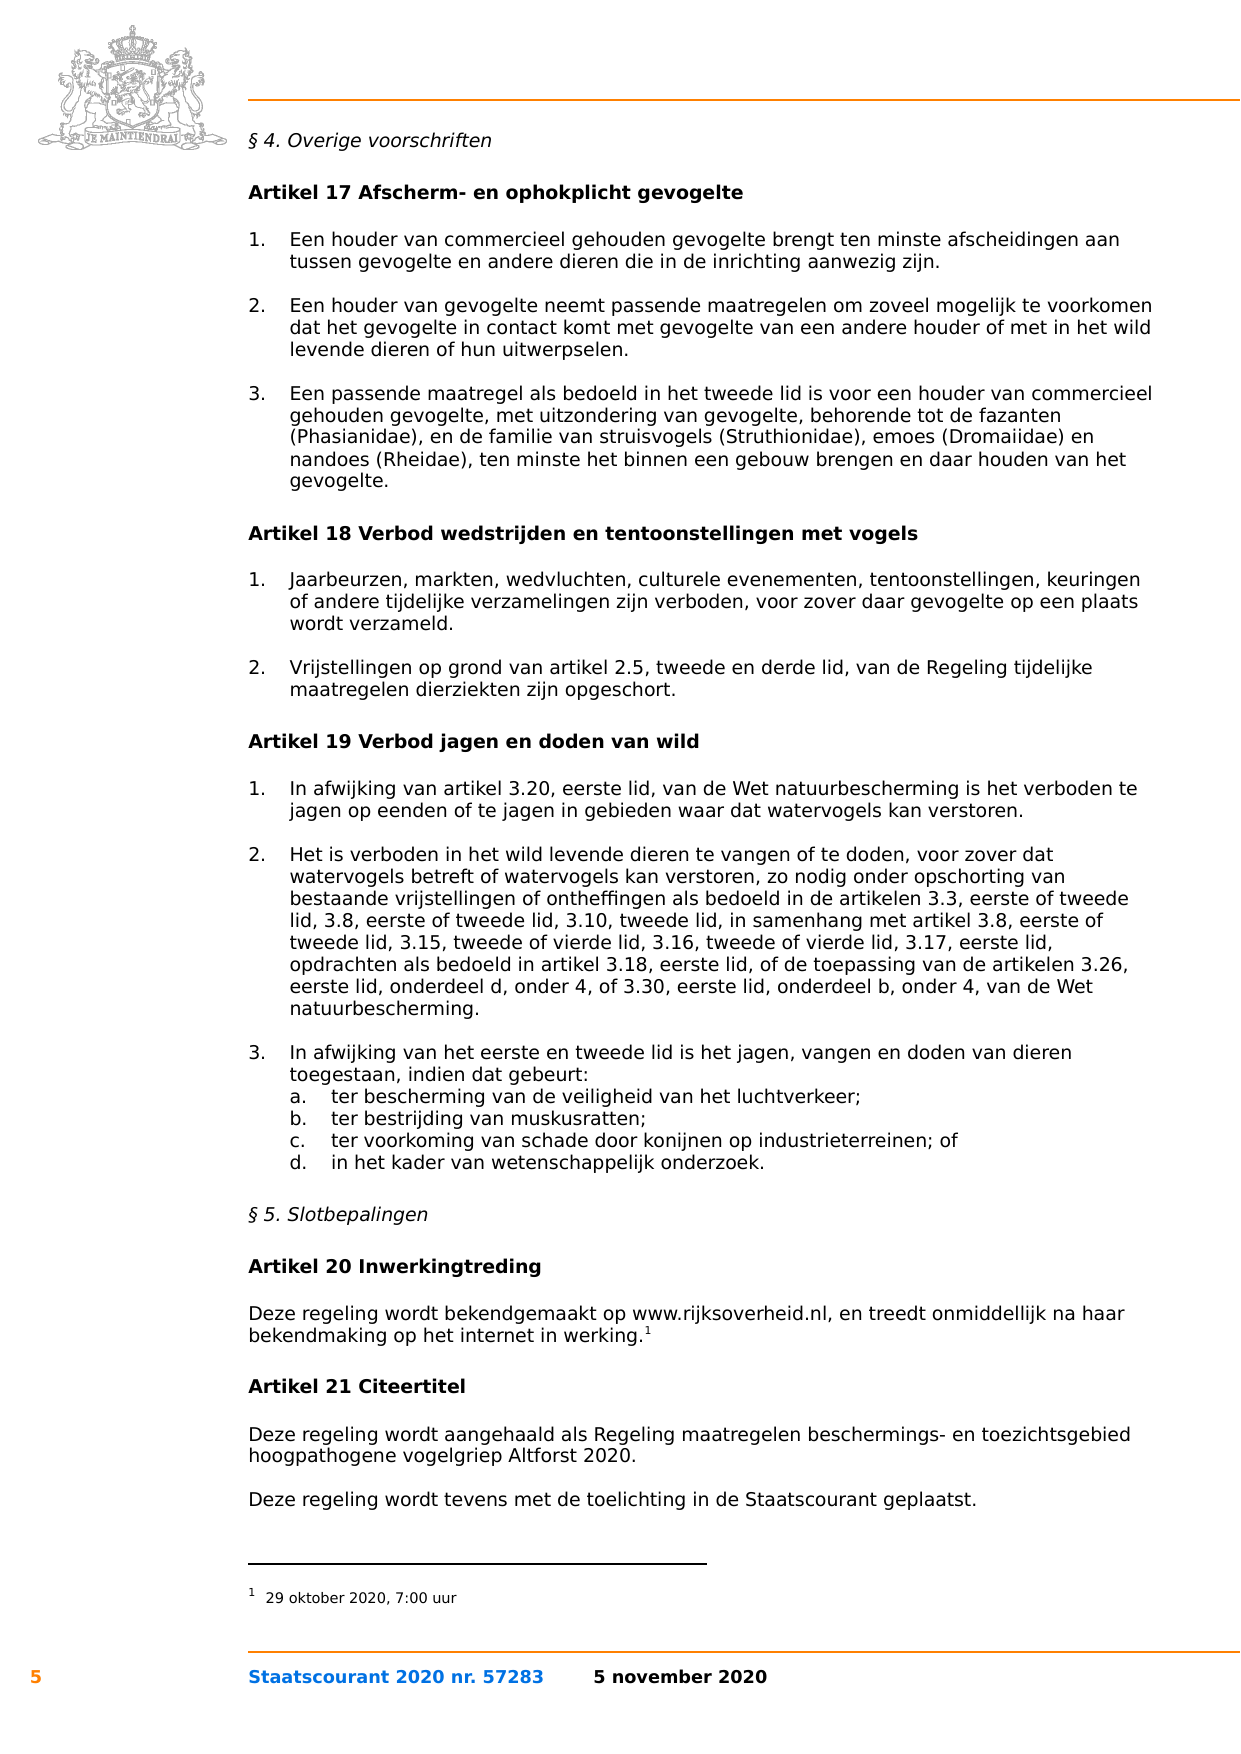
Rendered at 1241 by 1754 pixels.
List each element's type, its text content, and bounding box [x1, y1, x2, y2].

text a. ter bescherming van de veiligheid van het luchtverkeer; [289, 1086, 1163, 1108]
subtitle Artikel 20 Inwerkingtreding [248, 1256, 1163, 1277]
text 3. Een passende maatregel als bedoeld in het tweede lid is voor een houder van commercieel gehouden gevogelte, met uitzondering van gevogelte, behorende tot de fazanten (Phasianidae), en de familie van struisvogels (Struthionidae), emoes (Dromaiidae) en nandoes (Rheidae), ten minste het binnen een gebouw brengen en daar houden van het gevogelte. [248, 382, 1163, 492]
text 1. In afwijking van artikel 3.20, eerste lid, van de Wet natuurbescherming is het verboden te jagen op eenden of te jagen in gebieden waar dat watervogels kan verstoren. [248, 778, 1163, 822]
picture [38, 25, 227, 150]
subtitle Artikel 17 Afscherm- en ophokplicht gevogelte [248, 182, 1163, 204]
text Deze regeling wordt tevens met de toelichting in de Staatscourant geplaatst. [248, 1489, 1163, 1511]
text Deze regeling wordt bekendgemaakt op www.rijksoverheid.nl, en treedt onmiddellijk na haar bekendmaking op het internet in werking. [248, 1302, 1163, 1346]
text c. ter voorkoming van schade door konijnen op industrieterreinen; of [289, 1129, 1163, 1152]
text 3. In afwijking van het eerste en tweede lid is het jagen, vangen en doden van dieren toegestaan, indien dat gebeurt: [248, 1042, 1163, 1086]
text 2. Het is verboden in het wild levende dieren te vangen of te doden, voor zover dat watervogels betreft of watervogels kan verstoren, zo nodig onder opschorting van bestaande vrijstellingen of ontheffingen als bedoeld in de artikelen 3.3, eerste of tweede lid, 3.8, eerste of tweede lid, 3.10, tweede lid, in samenhang met artikel 3.8, eerste of tweede lid, 3.15, tweede of vierde lid, 3.16, tweede of vierde lid, 3.17, eerste lid, opdrachten als bedoeld in artikel 3.18, eerste lid, of de toepassing van de artikelen 3.26, eerste lid, onderdeel d, onder 4, of 3.30, eerste lid, onderdeel b, onder 4, van de Wet natuurbescherming. [248, 844, 1163, 1020]
text d. in het kader van wetenschappelijk onderzoek. [289, 1152, 1163, 1173]
subtitle Artikel 21 Citeertitel [248, 1376, 1163, 1398]
subtitle § 5. Slotbepalingen [248, 1203, 1163, 1226]
subtitle § 4. Overige voorschriften [248, 130, 1163, 152]
text 29 oktober 2020, 7:00 uur [248, 1586, 1163, 1608]
text 2. Vrijstellingen op grond van artikel 2.5, tweede en derde lid, van de Regeling tijdelijke maatregelen dierziekten zijn opgeschort. [248, 657, 1163, 701]
subtitle Artikel 18 Verbod wedstrijden en tentoonstellingen met vogels [248, 522, 1163, 544]
text Deze regeling wordt aangehaald als Regeling maatregelen beschermings- en toezichtsgebied hoogpathogene vogelgriep Altforst 2020. [248, 1423, 1163, 1467]
text 1. Een houder van commercieel gehouden gevogelte brengt ten minste afscheidingen aan tussen gevogelte en andere dieren die in de inrichting aanwezig zijn. [248, 229, 1163, 273]
text b. ter bestrijding van muskusratten; [289, 1108, 1163, 1129]
text 1. Jaarbeurzen, markten, wedvluchten, culturele evenementen, tentoonstellingen, keuringen of andere tijdelijke verzamelingen zijn verboden, voor zover daar gevogelte op een plaats wordt verzameld. [248, 569, 1163, 635]
subtitle Artikel 19 Verbod jagen en doden van wild [248, 731, 1163, 753]
text 2. Een houder van gevogelte neemt passende maatregelen om zoveel mogelijk te voorkomen dat het gevogelte in contact komt met gevogelte van een andere houder of met in het wild levende dieren of hun uitwerpselen. [248, 295, 1163, 361]
